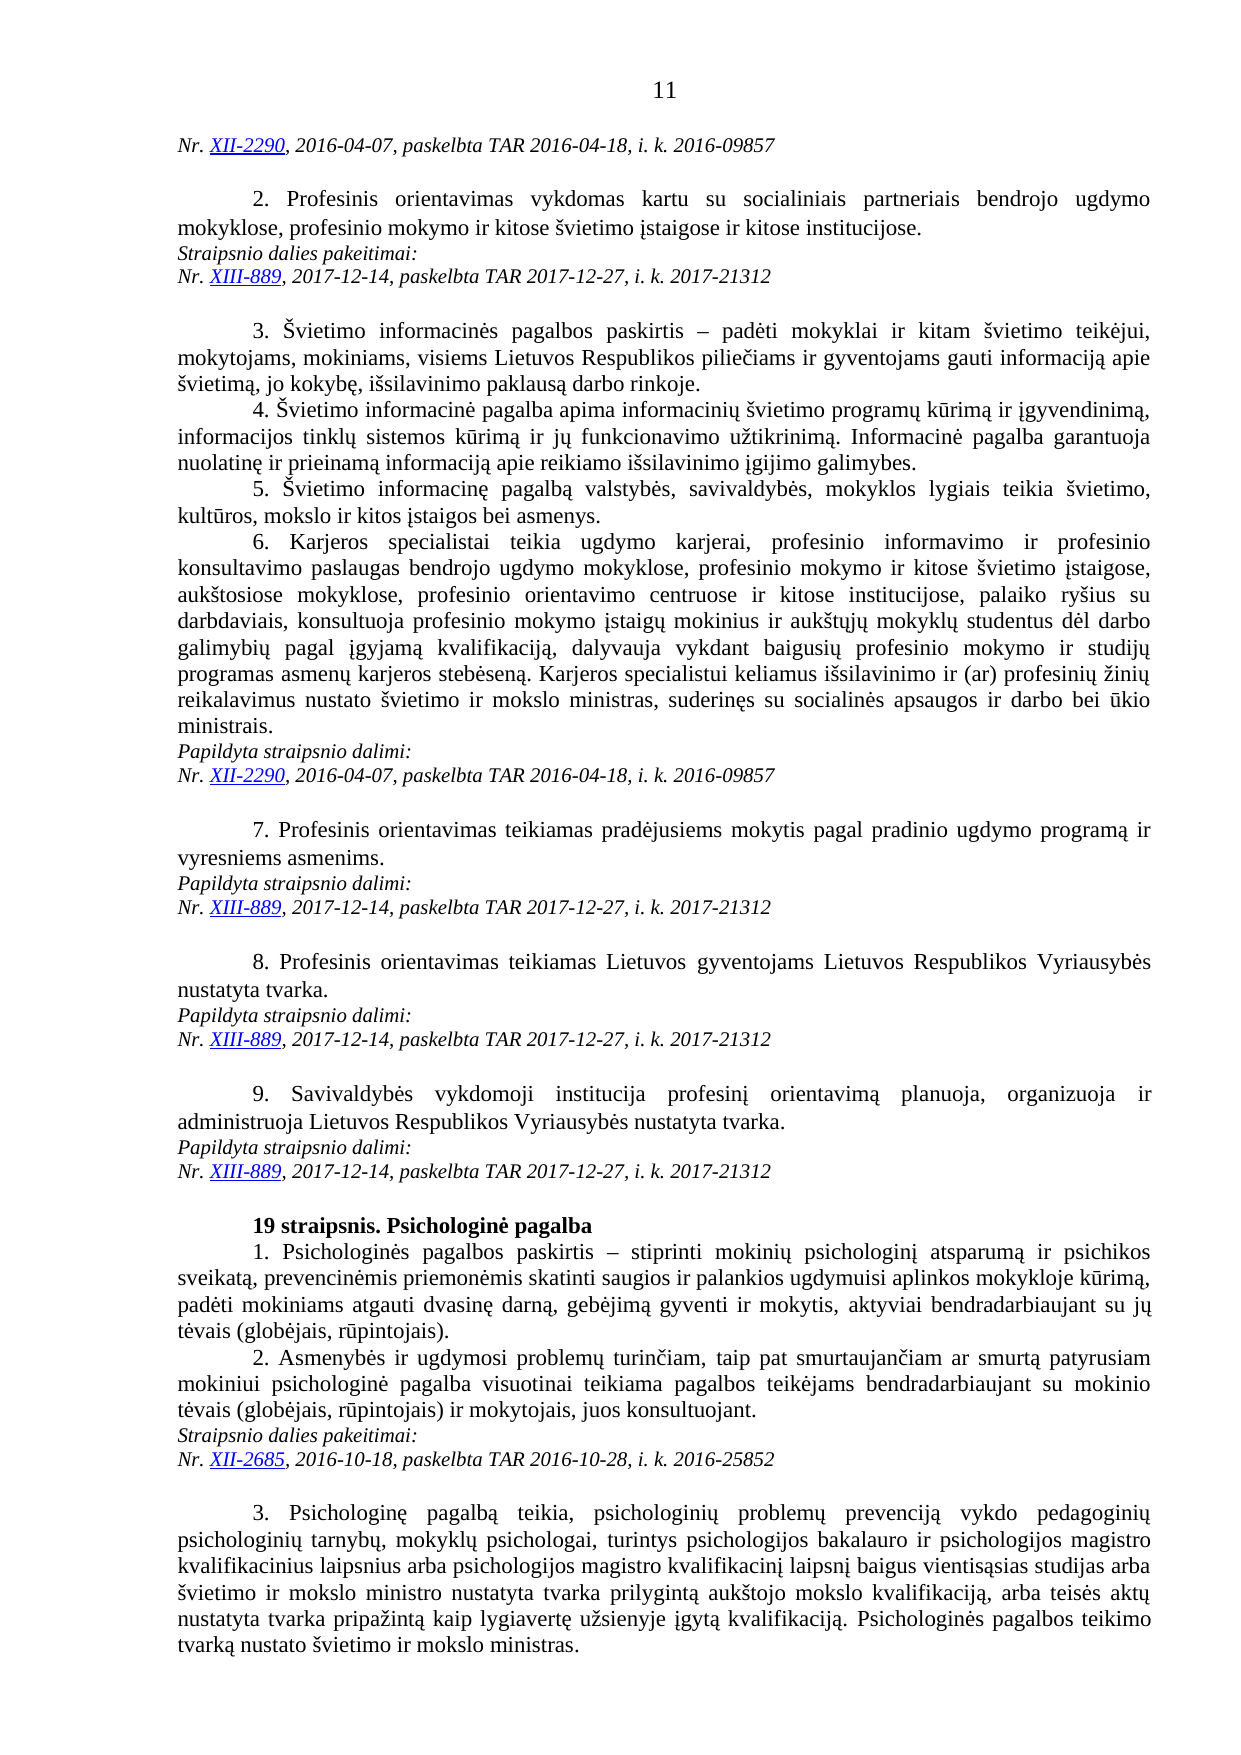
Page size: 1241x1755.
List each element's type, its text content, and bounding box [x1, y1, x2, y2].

text Nr. XII-2685, 2016-10-18, paskelbta TAR 2016-10-28, i. k. 2016-25852 [177, 1447, 1152, 1471]
text 3. Psichologinę pagalbą teikia, psichologinių problemų prevenciją vykdo pedagoginių psichologinių tarnybų, mokyklų psichologai, turintys psichologijos bakalauro ir psichologijos magistro kvalifikacinius laipsnius arba psichologijos magistro kvalifikacinį laipsnį baigus vientisąsias studijas arba švietimo ir mokslo ministro nustatyta tvarka prilygintą aukštojo mokslo kvalifikaciją, arba teisės aktų nustatyta tvarka pripažintą kaip lygiavertę užsienyje įgytą kvalifikaciją. Psichologinės pagalbos teikimo tvarką nustato švietimo ir mokslo ministras. [177, 1499, 1152, 1658]
text 1. Psichologinės pagalbos paskirtis – stiprinti mokinių psichologinį atsparumą ir psichikos sveikatą, prevencinėmis priemonėmis skatinti saugios ir palankios ugdymuisi aplinkos mokykloje kūrimą, padėti mokiniams atgauti dvasinę darną, gebėjimą gyventi ir mokytis, aktyviai bendradarbiaujant su jų tėvais (globėjais, rūpintojais). [177, 1238, 1152, 1343]
text 6. Karjeros specialistai teikia ugdymo karjerai, profesinio informavimo ir profesinio konsultavimo paslaugas bendrojo ugdymo mokyklose, profesinio mokymo ir kitose švietimo įstaigose, aukštosiose mokyklose, profesinio orientavimo centruose ir kitose institucijose, palaiko ryšius su darbdaviais, konsultuoja profesinio mokymo įstaigų mokinius ir aukštųjų mokyklų studentus dėl darbo galimybių pagal įgyjamą kvalifikaciją, dalyvauja vykdant baigusių profesinio mokymo ir studijų programas asmenų karjeros stebėseną. Karjeros specialistui keliamus išsilavinimo ir (ar) profesinių žinių reikalavimus nustato švietimo ir mokslo ministras, suderinęs su socialinės apsaugos ir darbo bei ūkio ministrais. [177, 528, 1152, 739]
text 7. Profesinis orientavimas teikiamas pradėjusiems mokytis pagal pradinio ugdymo programą ir vyresniems asmenims. [177, 816, 1152, 871]
text 19 straipsnis. Psichologinė pagalba [177, 1212, 1152, 1238]
text Nr. XIII-889, 2017-12-14, paskelbta TAR 2017-12-27, i. k. 2017-21312 [177, 1159, 1152, 1183]
text 2. Profesinis orientavimas vykdomas kartu su socialiniais partneriais bendrojo ugdymo mokyklose, profesinio mokymo ir kitose švietimo įstaigose ir kitose institucijose. [177, 185, 1152, 240]
text Straipsnio dalies pakeitimai: [177, 1423, 1152, 1447]
text Nr. XIII-889, 2017-12-14, paskelbta TAR 2017-12-27, i. k. 2017-21312 [177, 1027, 1152, 1051]
text 8. Profesinis orientavimas teikiamas Lietuvos gyventojams Lietuvos Respublikos Vyriausybės nustatyta tvarka. [177, 948, 1152, 1003]
text Papildyta straipsnio dalimi: [177, 739, 1152, 763]
text Straipsnio dalies pakeitimai: [177, 240, 1152, 264]
text Papildyta straipsnio dalimi: [177, 1003, 1152, 1027]
text 2. Asmenybės ir ugdymosi problemų turinčiam, taip pat smurtaujančiam ar smurtą patyrusiam mokiniui psichologinė pagalba visuotinai teikiama pagalbos teikėjams bendradarbiaujant su mokinio tėvais (globėjais, rūpintojais) ir mokytojais, juos konsultuojant. [177, 1343, 1152, 1423]
text Nr. XIII-889, 2017-12-14, paskelbta TAR 2017-12-27, i. k. 2017-21312 [177, 895, 1152, 919]
text 3. Švietimo informacinės pagalbos paskirtis – padėti mokyklai ir kitam švietimo teikėjui, mokytojams, mokiniams, visiems Lietuvos Respublikos piliečiams ir gyventojams gauti informaciją apie švietimą, jo kokybę, išsilavinimo paklausą darbo rinkoje. [177, 317, 1152, 396]
text Nr. XIII-889, 2017-12-14, paskelbta TAR 2017-12-27, i. k. 2017-21312 [177, 264, 1152, 288]
text 5. Švietimo informacinę pagalbą valstybės, savivaldybės, mokyklos lygiais teikia švietimo, kultūros, mokslo ir kitos įstaigos bei asmenys. [177, 475, 1152, 528]
text Papildyta straipsnio dalimi: [177, 871, 1152, 895]
text Nr. XII-2290, 2016-04-07, paskelbta TAR 2016-04-18, i. k. 2016-09857 [177, 763, 1152, 787]
text Nr. XII-2290, 2016-04-07, paskelbta TAR 2016-04-18, i. k. 2016-09857 [177, 132, 1152, 157]
text 9. Savivaldybės vykdomoji institucija profesinį orientavimą planuoja, organizuoja ir administruoja Lietuvos Respublikos Vyriausybės nustatyta tvarka. [177, 1080, 1152, 1135]
text 4. Švietimo informacinė pagalba apima informacinių švietimo programų kūrimą ir įgyvendinimą, informacijos tinklų sistemos kūrimą ir jų funkcionavimo užtikrinimą. Informacinė pagalba garantuoja nuolatinę ir prieinamą informaciją apie reikiamo išsilavinimo įgijimo galimybes. [177, 396, 1152, 475]
text Papildyta straipsnio dalimi: [177, 1135, 1152, 1159]
